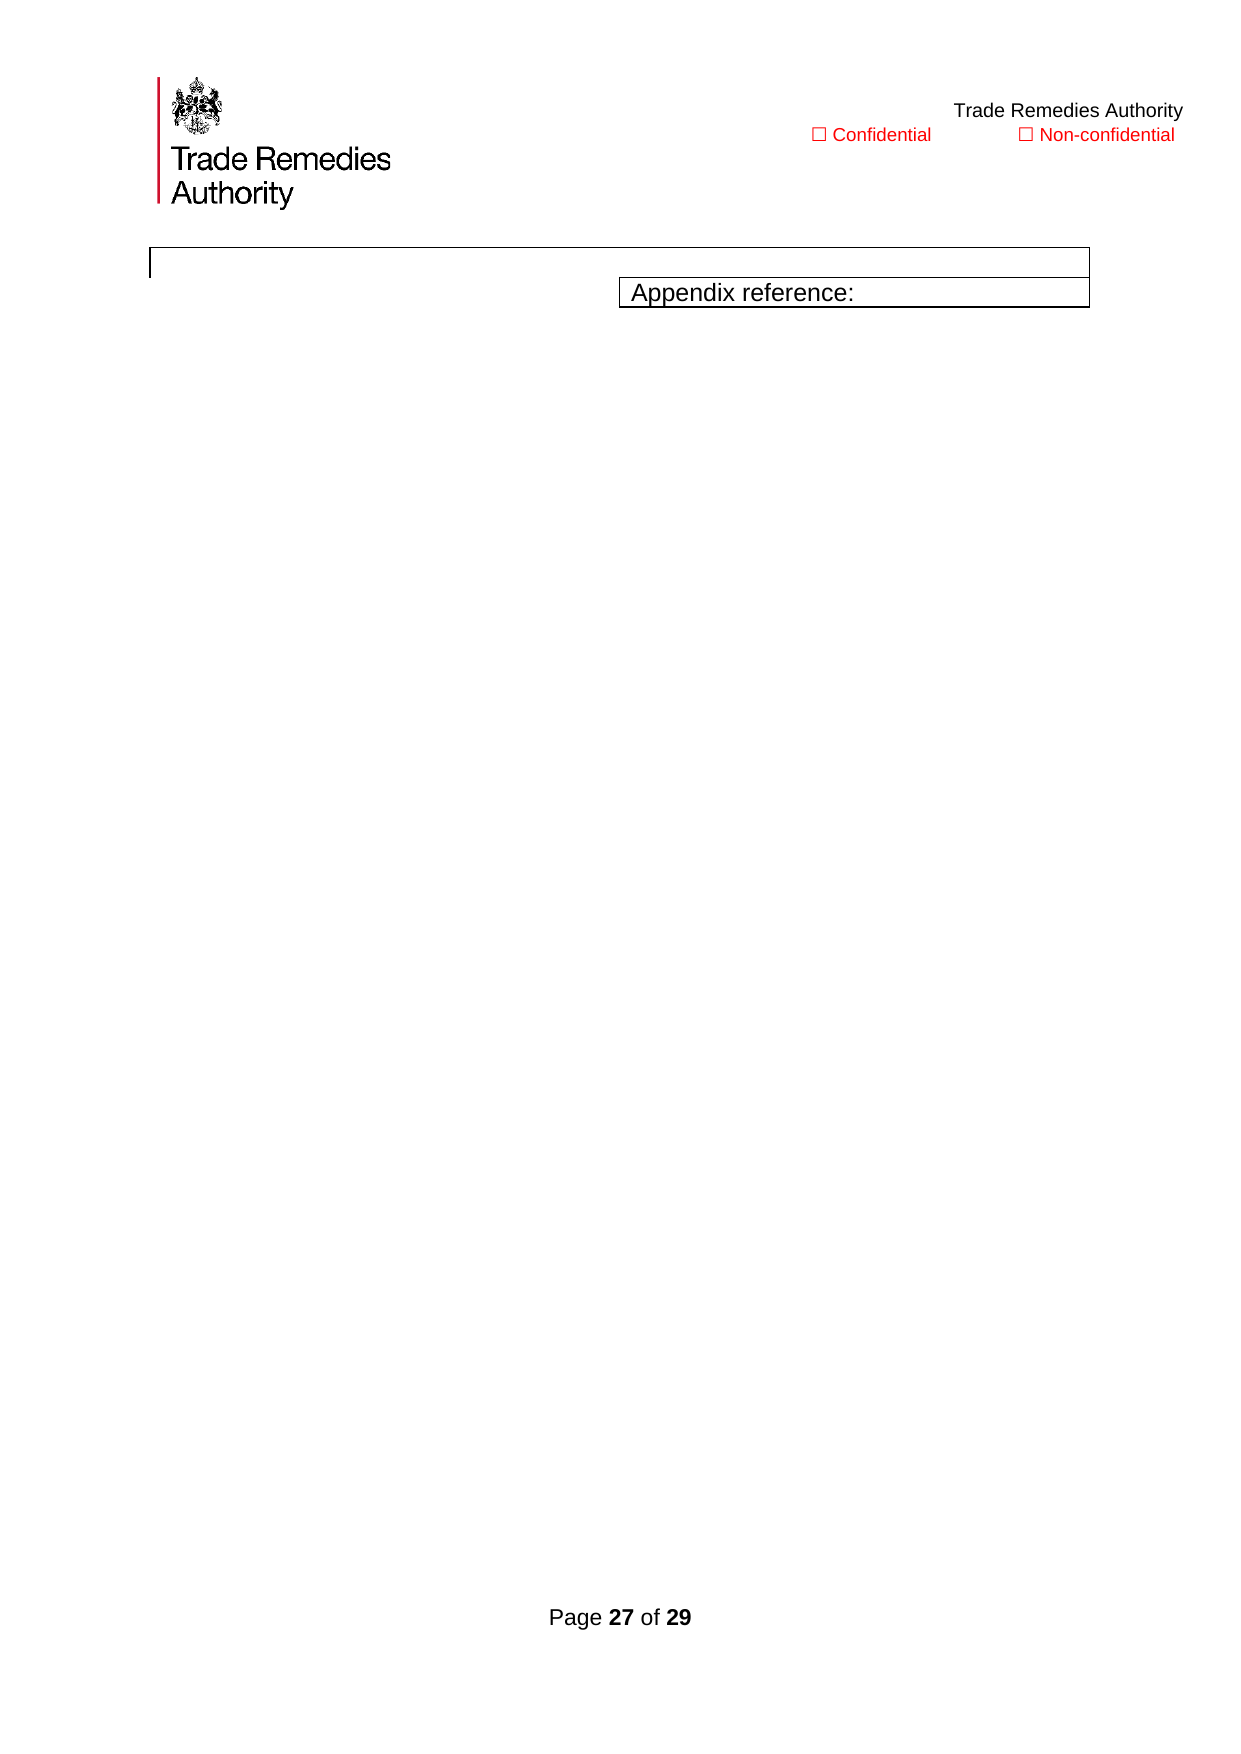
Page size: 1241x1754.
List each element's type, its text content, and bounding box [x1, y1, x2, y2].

table_cell [150, 278, 619, 306]
table_cell Appendix reference: [620, 278, 1089, 306]
table_header [151, 248, 1089, 277]
